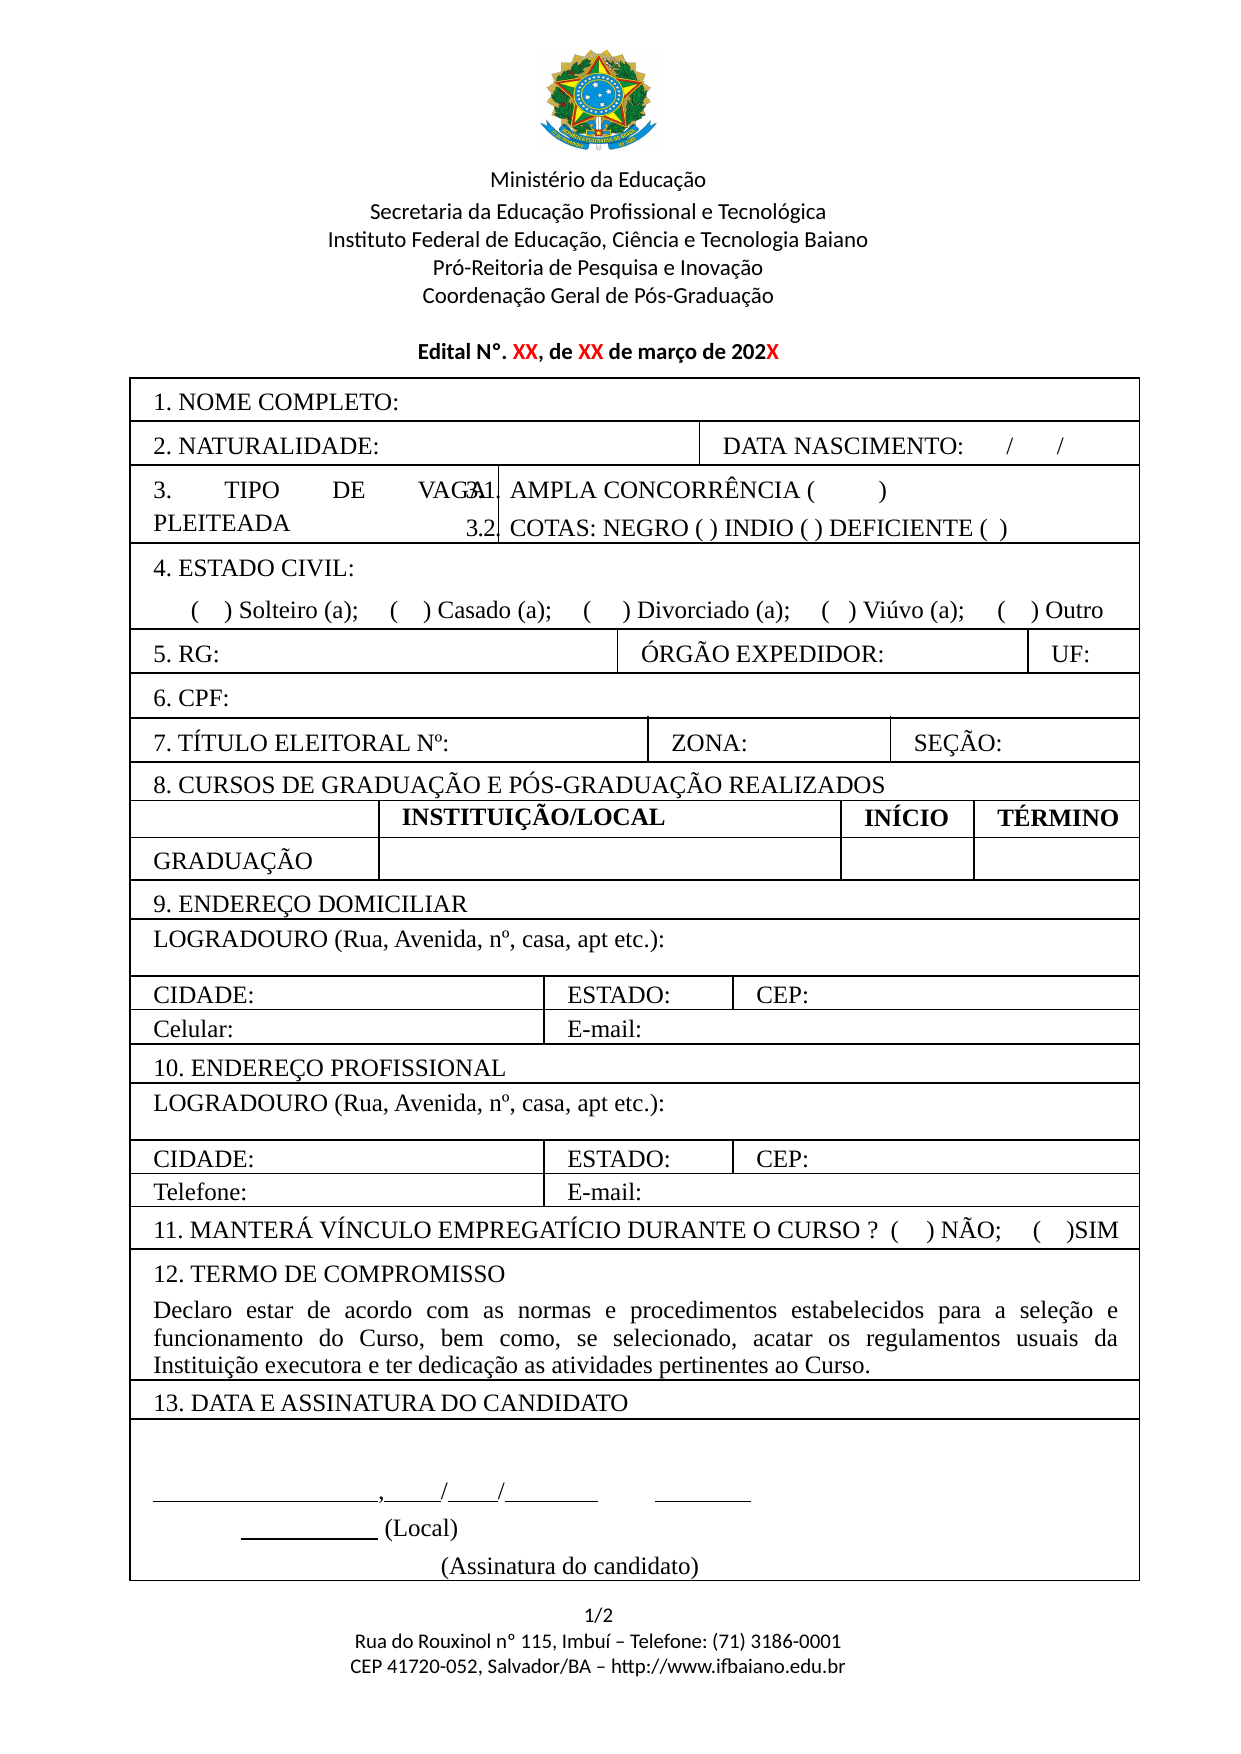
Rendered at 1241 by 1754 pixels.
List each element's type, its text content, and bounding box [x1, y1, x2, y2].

table_cell E-mail: [545, 1174, 1139, 1206]
table_cell 2. NATURALIDADE: [131, 422, 699, 464]
table_cell Telefone: [131, 1174, 543, 1206]
table_cell 13. DATA E ASSINATURA DO CANDIDATO [131, 1381, 1139, 1418]
text Ministério da Educação [74, 165, 1122, 193]
text Instituto Federal de Educação, Ciência e Tecnologia Baiano [74, 225, 1122, 253]
table_cell [975, 838, 1139, 879]
text Pró-Reitoria de Pesquisa e Inovação [74, 253, 1122, 281]
table_cell CEP: [734, 977, 1139, 1008]
table_cell [842, 838, 973, 879]
text Coordenação Geral de Pós-Graduação [74, 281, 1122, 309]
table_cell 7. TÍTULO ELEITORAL Nº: [131, 719, 647, 761]
table_cell DATA NASCIMENTO: / / [700, 422, 1139, 464]
text Edital Nº. XX, de XX de março de 202X [74, 337, 1122, 365]
table_cell 11. MANTERÁ VÍNCULO EMPREGATÍCIO DURANTE O CURSO ? ( ) NÃO; ( )SIM [131, 1207, 1139, 1248]
table_cell E-mail: [545, 1010, 1139, 1043]
table_cell 8. CURSOS DE GRADUAÇÃO E PÓS-GRADUAÇÃO REALIZADOS [131, 763, 1139, 799]
table_cell 9. ENDEREÇO DOMICILIAR [131, 881, 1139, 918]
text Secretaria da Educação Profissional e Tecnológica [74, 197, 1122, 225]
table_cell ZONA: [649, 719, 890, 761]
table_cell LOGRADOURO (Rua, Avenida, nº, casa, apt etc.): [131, 920, 1139, 975]
table_cell , / / (Local) (Assinatura do candidato) [131, 1420, 1139, 1579]
table_cell SEÇÃO: [891, 719, 1139, 761]
table_cell [131, 801, 378, 837]
table_cell GRADUAÇÃO [131, 838, 378, 879]
table_cell ESTADO: [545, 977, 732, 1008]
table_cell INSTITUIÇÃO/LOCAL [380, 801, 840, 837]
table_header 1. NOME COMPLETO: [131, 379, 1139, 420]
table_cell 4. ESTADO CIVIL: ( ) Solteiro (a); ( ) Casado (a); ( ) Divorciado (a); ( ) Viúvo (a); ( ) Outro [131, 544, 1139, 628]
table_cell [380, 838, 840, 879]
table_cell AMPLA CONCORRÊNCIA ( ) COTAS: NEGRO ( ) INDIO ( ) DEFICIENTE ( ) [499, 466, 1139, 542]
table_cell INÍCIO [842, 801, 973, 837]
table_cell UF: [1029, 630, 1139, 672]
table_cell 5. RG: [131, 630, 617, 672]
table_cell 3. TIPO DE VAGA PLEITEADA [131, 466, 498, 542]
table_cell ÓRGÃO EXPEDIDOR: [618, 630, 1027, 672]
table_cell ESTADO: [545, 1141, 732, 1172]
table_cell TÉRMINO [975, 801, 1139, 837]
table_cell Celular: [131, 1010, 543, 1043]
table_cell 6. CPF: [131, 674, 1139, 716]
table_cell CEP: [734, 1141, 1139, 1172]
table_cell CIDADE: [131, 977, 543, 1008]
table_cell 10. ENDEREÇO PROFISSIONAL [131, 1045, 1139, 1082]
table_cell 12. TERMO DE COMPROMISSO Declaro estar de acordo com as normas e procedimentos estabelecidos para a seleção e funcionamento do Curso, bem como, se selecionado, acatar os regulamentos usuais da Instituição executora e ter dedicação as atividades pertinentes ao Curso. [131, 1250, 1139, 1379]
table_cell LOGRADOURO (Rua, Avenida, nº, casa, apt etc.): [131, 1084, 1139, 1139]
table_cell CIDADE: [131, 1141, 543, 1172]
